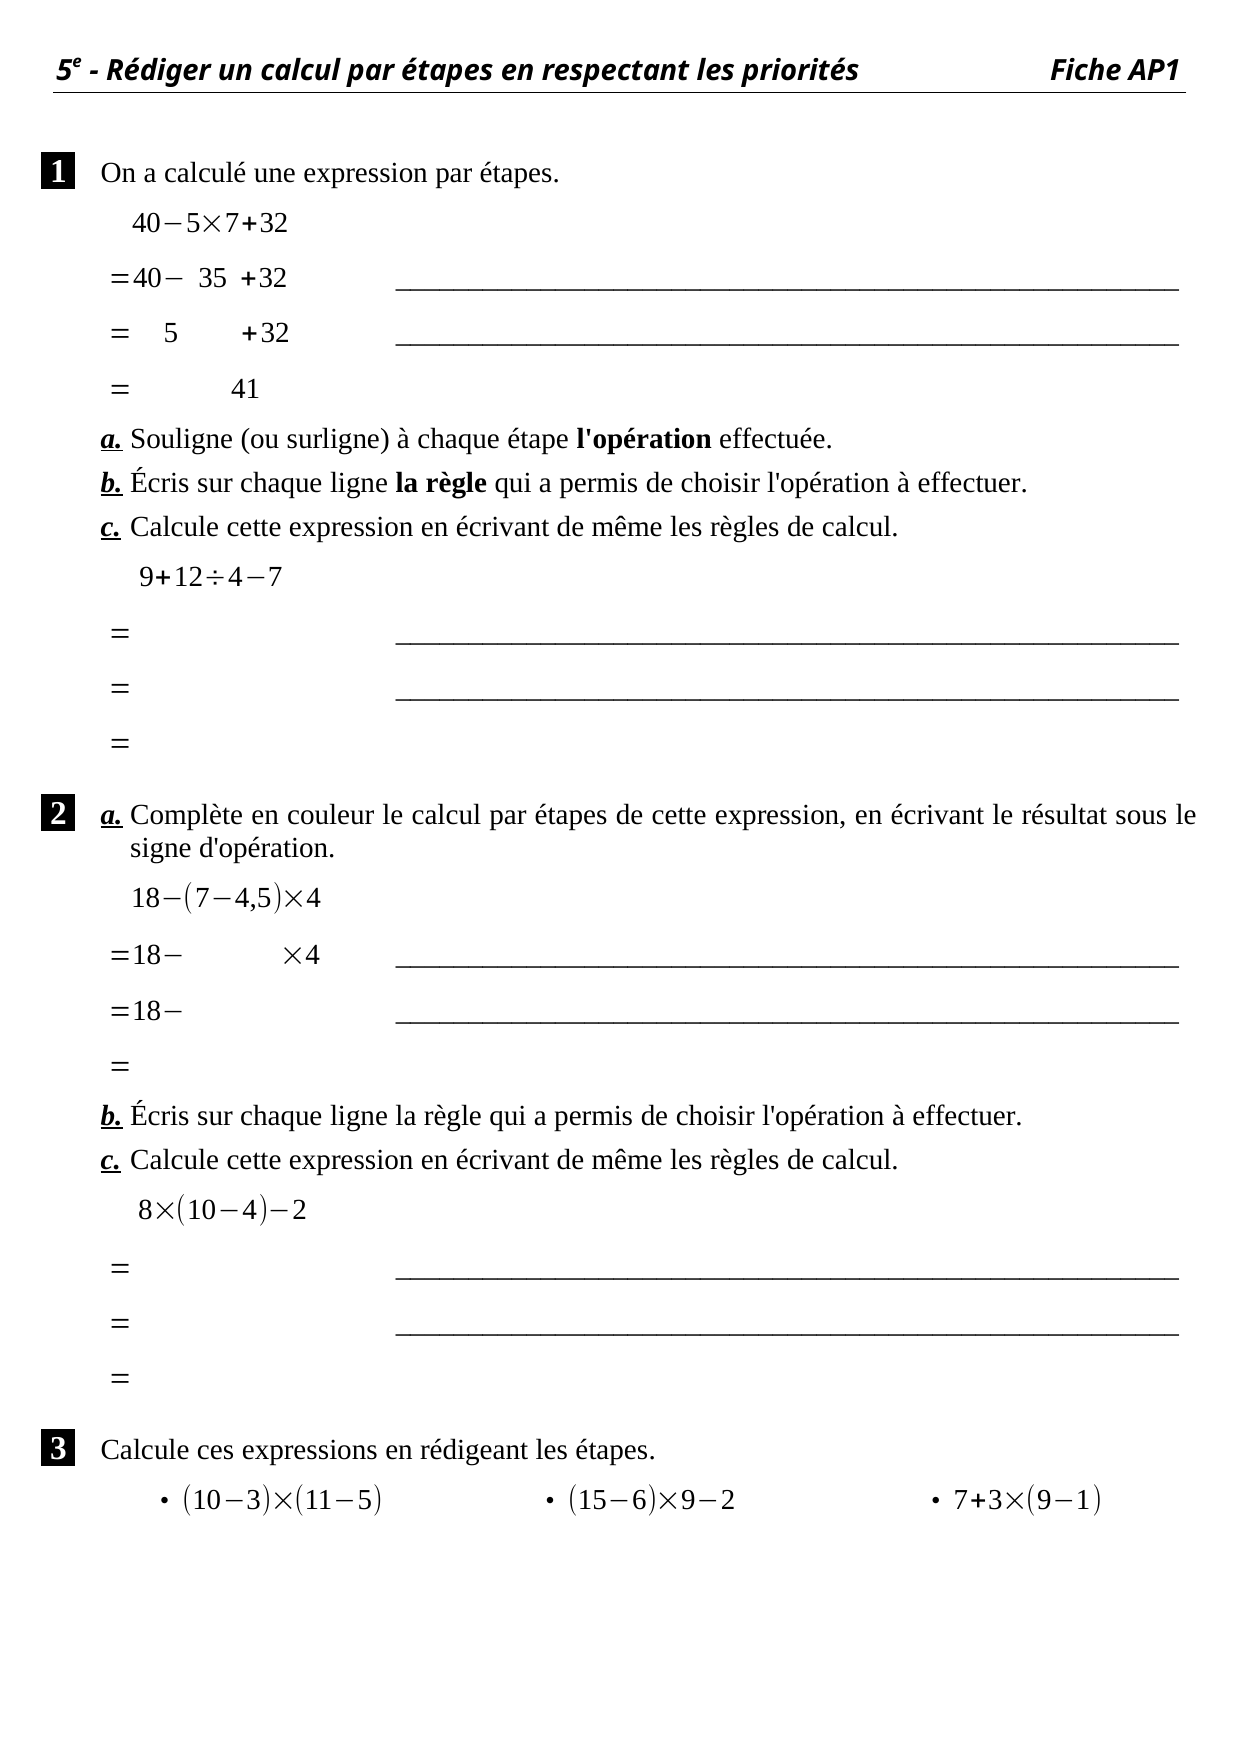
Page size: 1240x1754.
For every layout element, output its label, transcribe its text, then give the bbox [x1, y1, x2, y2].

text 2 a. Complète en couleur le calcul par étapes de cette expression, en écrivant le résultat sous le signe d'opération. [41, 794, 1198, 864]
table_cell ______________________________________________________ [337, 1234, 1198, 1289]
table_cell ______________________________________________________ [337, 244, 1198, 299]
table_header [41, 1176, 337, 1233]
table_header • [813, 1466, 1198, 1523]
text b. Écris sur chaque ligne la règle qui a permis de choisir l'opération à effectuer. [100, 1099, 1198, 1132]
table_cell ______________________________________________________ [337, 654, 1198, 709]
table_cell [41, 1032, 337, 1087]
table_cell ______________________________________________________ [337, 599, 1198, 654]
table_cell [337, 355, 1198, 410]
table_header [337, 1176, 1198, 1233]
table_cell [41, 921, 337, 977]
table_cell ______________________________________________________ [337, 1289, 1198, 1344]
table_cell [41, 355, 337, 410]
table_header • [427, 1466, 813, 1523]
text 3 Calcule ces expressions en rédigeant les étapes. [41, 1429, 1198, 1466]
table_cell ______________________________________________________ [337, 977, 1198, 1032]
table_header [41, 543, 337, 598]
table_cell [41, 654, 337, 709]
table_cell [337, 1032, 1198, 1087]
table_cell ______________________________________________________ [337, 921, 1198, 977]
text a. Souligne (ou surligne) à chaque étape l'opération effectuée. [100, 422, 1198, 454]
table_header [337, 864, 1198, 921]
table_header [41, 189, 337, 244]
table_header [41, 864, 337, 921]
table_header [337, 543, 1198, 598]
table_header • [41, 1466, 427, 1523]
table_cell [337, 709, 1198, 765]
table_cell [41, 1289, 337, 1344]
text 1 On a calculé une expression par étapes. [41, 152, 1198, 189]
table_cell [41, 1344, 337, 1400]
text c. Calcule cette expression en écrivant de même les règles de calcul. [100, 511, 1198, 543]
table_header [337, 189, 1198, 244]
table_cell [41, 244, 337, 299]
table_cell [41, 1234, 337, 1289]
text b. Écris sur chaque ligne la règle qui a permis de choisir l'opération à effectuer. [100, 466, 1198, 499]
table_cell ______________________________________________________ [337, 300, 1198, 355]
text c. Calcule cette expression en écrivant de même les règles de calcul. [100, 1143, 1198, 1176]
table_cell [41, 599, 337, 654]
table_cell [337, 1344, 1198, 1400]
table_cell [41, 300, 337, 355]
table_cell [41, 709, 337, 765]
table_cell [41, 977, 337, 1032]
